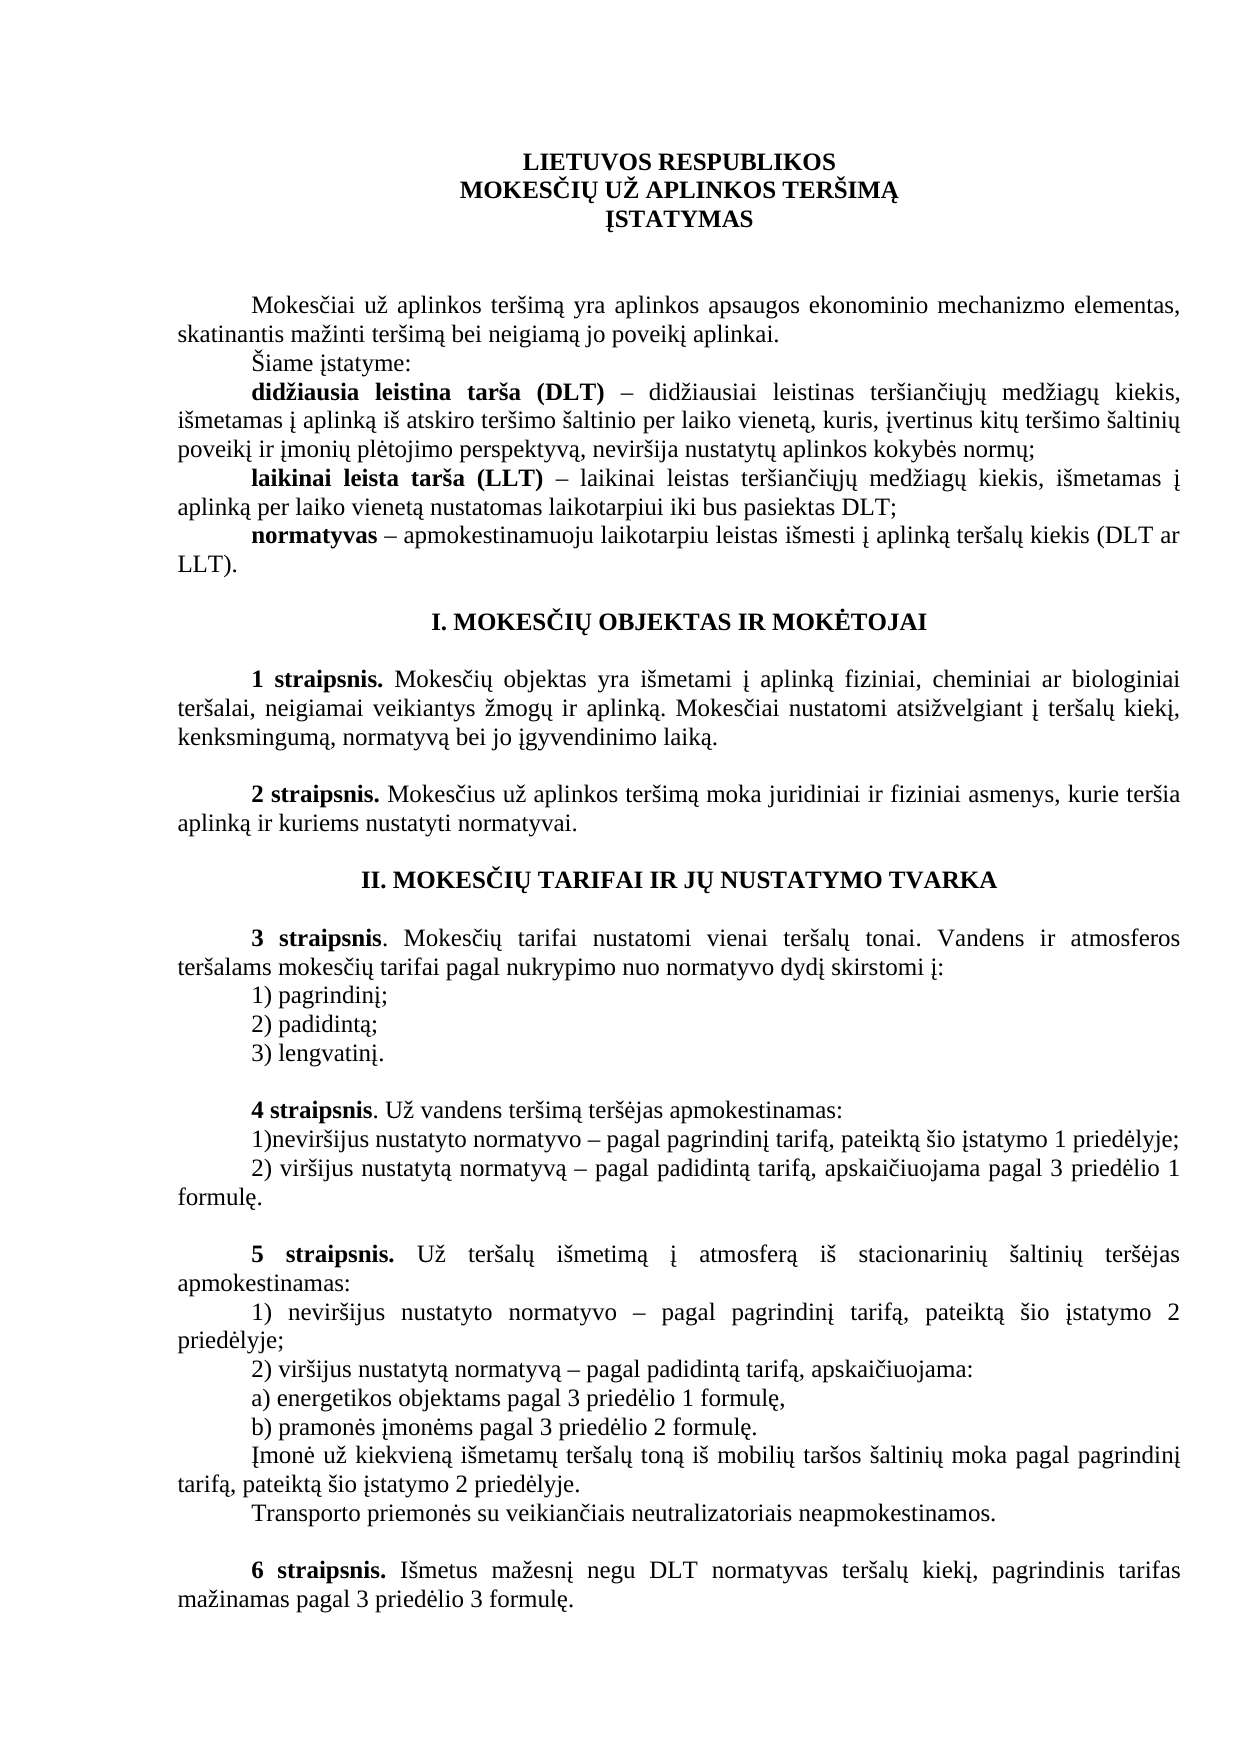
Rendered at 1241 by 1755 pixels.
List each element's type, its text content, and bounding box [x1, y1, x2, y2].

text 3) lengvatinį. [177, 1038, 1181, 1067]
text 1 straipsnis. Mokesčių objektas yra išmetami į aplinką fiziniai, cheminiai ar biologiniai teršalai, neigiamai veikiantys žmogų ir aplinką. Mokesčiai nustatomi atsižvelgiant į teršalų kiekį, kenksmingumą, normatyvą bei jo įgyvendinimo laiką. [177, 664, 1181, 751]
text Transporto priemonės su veikiančiais neutralizatoriais neapmokestinamos. [177, 1498, 1181, 1527]
text didžiausia leistina tarša (DLT) – didžiausiai leistinas teršiančiųjų medžiagų kiekis, išmetamas į aplinką iš atskiro teršimo šaltinio per laiko vienetą, kuris, įvertinus kitų teršimo šaltinių poveikį ir įmonių plėtojimo perspektyvą, neviršija nustatytų aplinkos kokybės normų; [177, 377, 1181, 463]
text MOKESČIŲ UŽ APLINKOS TERŠIMĄ [177, 176, 1181, 204]
text 2) viršijus nustatytą normatyvą – pagal padidintą tarifą, apskaičiuojama: [177, 1354, 1181, 1383]
text 2) viršijus nustatytą normatyvą – pagal padidintą tarifą, apskaičiuojama pagal 3 priedėlio 1 formulę. [177, 1153, 1181, 1211]
text I. MOKESČIŲ OBJEKTAS IR MOKĖTOJAI [177, 607, 1181, 636]
text a) energetikos objektams pagal 3 priedėlio 1 formulę, [177, 1383, 1181, 1412]
text laikinai leista tarša (LLT) – laikinai leistas teršiančiųjų medžiagų kiekis, išmetamas į aplinką per laiko vienetą nustatomas laikotarpiui iki bus pasiektas DLT; [177, 463, 1181, 521]
text II. MOKESČIŲ TARIFAI IR JŲ NUSTATYMO TVARKA [177, 866, 1181, 894]
text 1) neviršijus nustatyto normatyvo – pagal pagrindinį tarifą, pateiktą šio įstatymo 2 priedėlyje; [177, 1297, 1181, 1354]
text 2 straipsnis. Mokesčius už aplinkos teršimą moka juridiniai ir fiziniai asmenys, kurie teršia aplinką ir kuriems nustatyti normatyvai. [177, 779, 1181, 837]
text b) pramonės įmonėms pagal 3 priedėlio 2 formulę. [177, 1412, 1181, 1441]
text 1) pagrindinį; [177, 981, 1181, 1009]
text Įmonė už kiekvieną išmetamų teršalų toną iš mobilių taršos šaltinių moka pagal pagrindinį tarifą, pateiktą šio įstatymo 2 priedėlyje. [177, 1441, 1181, 1498]
text normatyvas – apmokestinamuoju laikotarpiu leistas išmesti į aplinką teršalų kiekis (DLT ar LLT). [177, 521, 1181, 578]
text 6 straipsnis. Išmetus mažesnį negu DLT normatyvas teršalų kiekį, pagrindinis tarifas mažinamas pagal 3 priedėlio 3 formulę. [177, 1556, 1181, 1613]
text 4 straipsnis. Už vandens teršimą teršėjas apmokestinamas: [177, 1096, 1181, 1124]
text Šiame įstatyme: [177, 348, 1181, 377]
text 3 straipsnis. Mokesčių tarifai nustatomi vienai teršalų tonai. Vandens ir atmosferos teršalams mokesčių tarifai pagal nukrypimo nuo normatyvo dydį skirstomi į: [177, 923, 1181, 981]
text 1)neviršijus nustatyto normatyvo – pagal pagrindinį tarifą, pateiktą šio įstatymo 1 priedėlyje; [177, 1124, 1181, 1153]
text ĮSTATYMAS [177, 204, 1181, 233]
text 2) padidintą; [177, 1009, 1181, 1038]
text 5 straipsnis. Už teršalų išmetimą į atmosferą iš stacionarinių šaltinių teršėjas apmokestinamas: [177, 1239, 1181, 1297]
text Mokesčiai už aplinkos teršimą yra aplinkos apsaugos ekonominio mechanizmo elementas, skatinantis mažinti teršimą bei neigiamą jo poveikį aplinkai. [177, 291, 1181, 348]
text LIETUVOS RESPUBLIKOS [177, 147, 1181, 176]
